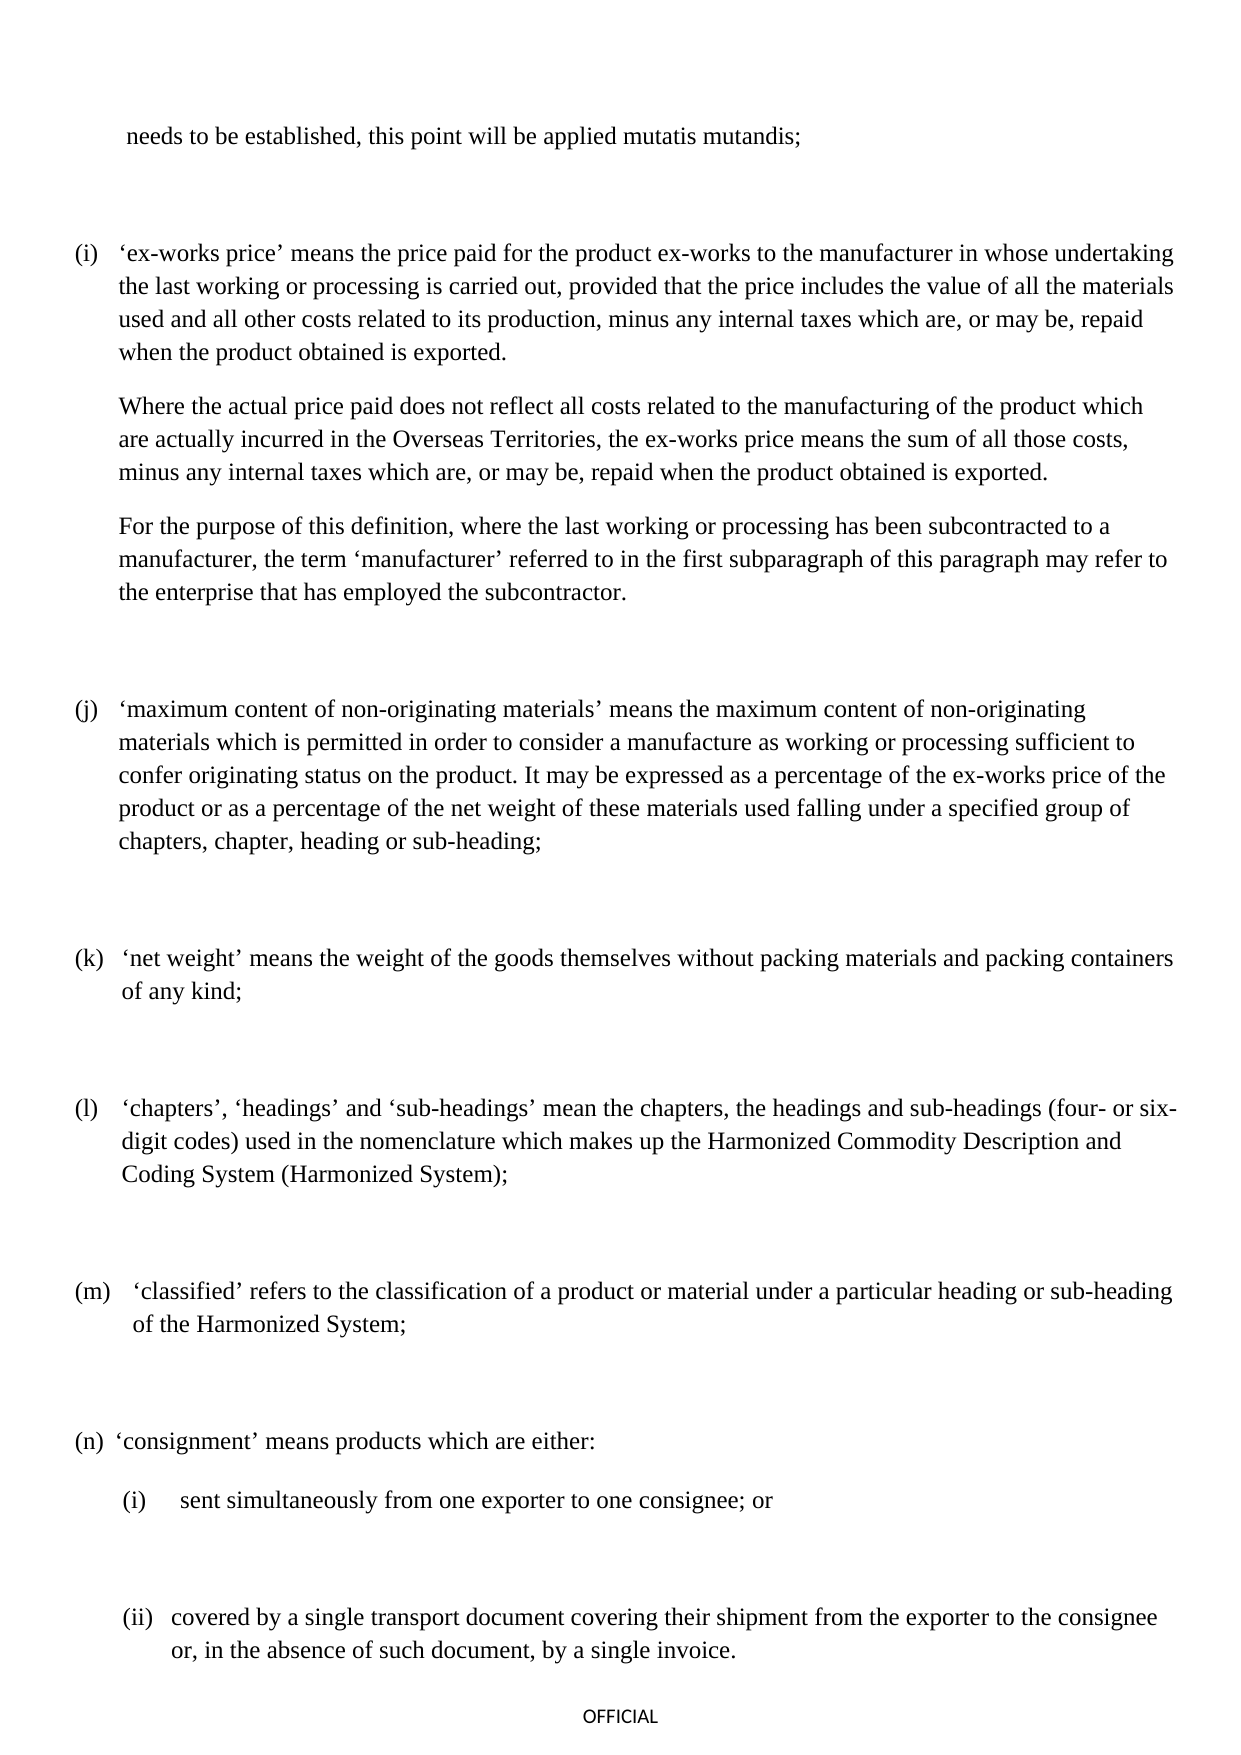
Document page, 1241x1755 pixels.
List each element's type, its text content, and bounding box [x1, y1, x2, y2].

table_header ‘classified’ refers to the classification of a product or material under a particular heading or sub-heading of the Harmonized System; [125, 1273, 1182, 1366]
table_header ‘maximum content of non-originating materials’ means the maximum content of non-originating materials which is permitted in order to consider a manufacture as working or processing sufficient to confer originating status on the product. It may be expressed as a percentage of the ex-works price of the product or as a percentage of the net weight of these materials used falling under a specified group of chapters, chapter, heading or sub-heading; [111, 691, 1182, 883]
table_header [67, 118, 118, 178]
table_header (n) [67, 1423, 106, 1678]
table_header ‘chapters’, ‘headings’ and ‘sub-headings’ mean the chapters, the headings and sub-headings (four- or six-digit codes) used in the nomenclature which makes up the Harmonized Commodity Description and Coding System (Harmonized System); [114, 1090, 1182, 1216]
table_header ‘net weight’ means the weight of the goods themselves without packing materials and packing containers of any kind; [114, 940, 1182, 1033]
table_header (j) [67, 691, 110, 883]
table_header covered by a single transport document covering their shipment from the exporter to the consignee or, in the absence of such document, by a single invoice. [164, 1599, 1177, 1678]
table_header (i) [67, 235, 110, 634]
table_header ‘consignment’ means products which are either: [108, 1423, 1182, 1678]
table_header sent simultaneously from one exporter to one consignee; or [173, 1482, 1179, 1542]
table_header ‘value of materials’ in the list in Appendix II means the customs value at the time of importation of the non-originating materials used, or, if this is not known and cannot be ascertained, the first ascertainable price paid for the materials in the Overseas Territories. Where the value of the originating materials used needs to be established, this point will be applied mutatis mutandis; [119, 118, 1182, 178]
table_header (ii) [115, 1599, 162, 1678]
table_header ‘ex-works price’ means the price paid for the product ex-works to the manufacturer in whose undertaking the last working or processing is carried out, provided that the price includes the value of all the materials used and all other costs related to its production, minus any internal taxes which are, or may be, repaid when the product obtained is exported. Where the actual price paid does not reflect all costs related to the manufacturing of the product which are actually incurred in the Overseas Territories, the ex-works price means the sum of all those costs, minus any internal taxes which are, or may be, repaid when the product obtained is exported. For the purpose of this definition, where the last working or processing has been subcontracted to a manufacturer, the term ‘manufacturer’ referred to in the first subparagraph of this paragraph may refer to the enterprise that has employed the subcontractor. [111, 235, 1182, 634]
table_header (m) [67, 1273, 124, 1366]
table_header (l) [67, 1090, 113, 1216]
table_header (i) [115, 1482, 172, 1542]
table_header (k) [67, 940, 113, 1033]
